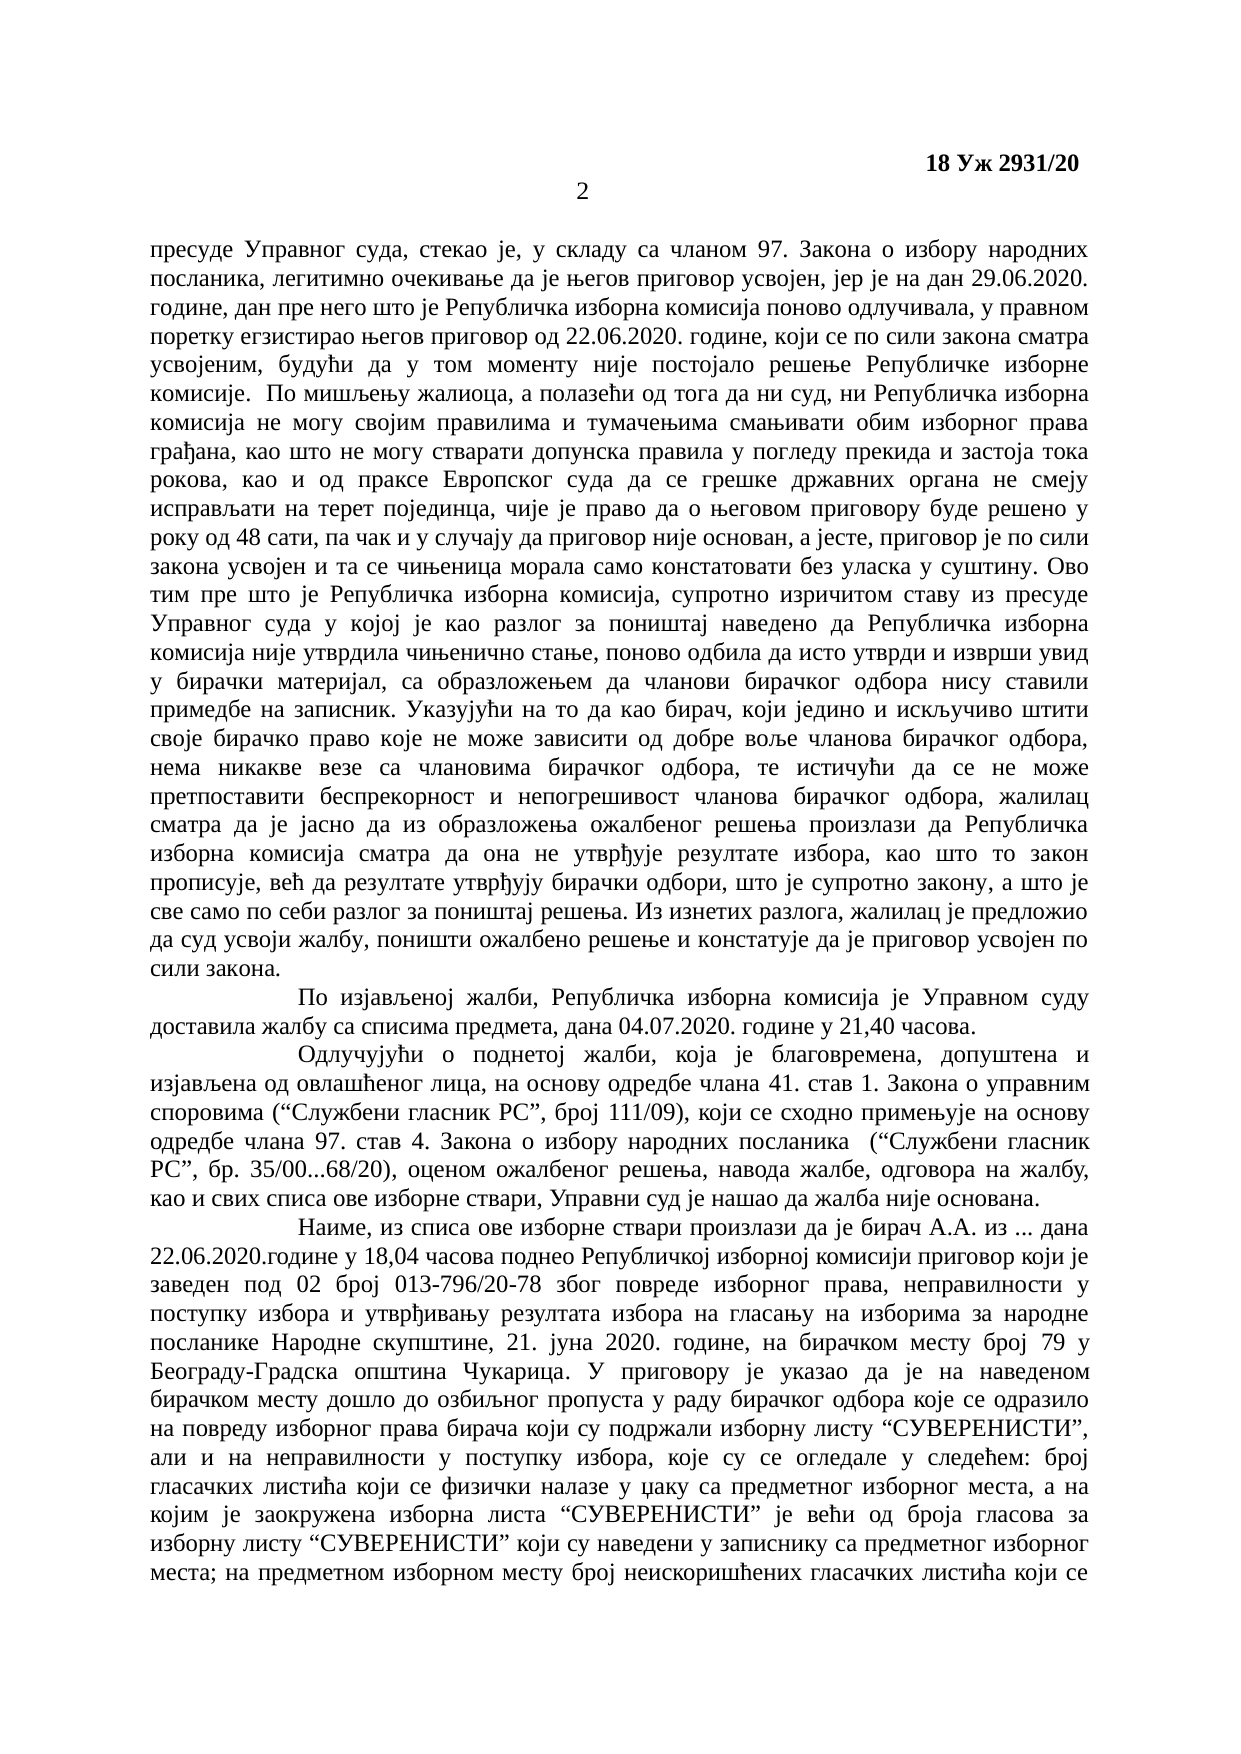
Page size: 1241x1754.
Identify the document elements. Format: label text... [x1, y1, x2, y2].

text пресуде Управног суда, стекао је, у складу са чланом 97. Закона о избору народних посланика, легитимно очекивање да је његов приговор усвојен, јер је на дан 29.06.2020. године, дан пре него што је Републичка изборна комисија поново одлучивала, у правном поретку егзистирао његов приговор од 22.06.2020. године, који се по сили закона сматра усвојеним, будући да у том моменту није постојало решење Републичке изборне комисије. По мишљењу жалиоца, а полазећи од тога да ни суд, ни Републичка изборна комисија не могу својим правилима и тумачењима смањивати обим изборног права грађана, као што не могу стварати допунска правила у погледу прекида и застоја тока рокова, као и од праксе Европског суда да се грешке државних органа не смеју исправљати на терет појединца, чије је право да о његовом приговору буде решено у року од 48 сати, па чак и у случају да приговор није основан, а јесте, приговор је по сили закона усвојен и та се чињеница морала само констатовати без уласка у суштину. Ово тим пре што је Републичка изборна комисија, супротно изричитом ставу из пресуде Управног суда у којој је као разлог за поништај наведено да Републичка изборна комисија није утврдила чињенично стање, поново одбила да исто утврди и изврши увид у бирачки материјал, са образложењем да чланови бирачког одбора нису ставили примедбе на записник. Указујући на то да као бирач, који једино и искључиво штити своје бирачко право које не може зависити од добре воље чланова бирачког одбора, нема никакве везе са члановима бирачког одбора, те истичући да се не може претпоставити беспрекорност и непогрешивост чланова бирачког одбора, жалилац сматра да је јасно да из образложења ожалбеног решења произлази да Републичка изборна комисија сматра да она не утврђује резултате избора, као што то закон прописује, већ да резултате утврђују бирачки одбори, што је супротно закону, а што је све само по себи разлог за поништај решења. Из изнетих разлога, жалилац је предложио да суд усвоји жалбу, поништи ожалбено решење и констатује да је приговор усвојен по сили закона. [150, 234, 1090, 982]
text Одлучујући о поднетој жалби, која је благовремена, допуштена и изјављена од овлашћеног лица, на основу одредбе члана 41. став 1. Закона о управним споровима (“Службени гласник РС”, број 111/09), који се сходно примењује на основу одредбе члана 97. став 4. Закона о избору народних посланика (“Службени гласник РС”, бр. 35/00...68/20), оценом ожалбеног решења, навода жалбе, одговора на жалбу, као и свих списа ове изборне ствари, Управни суд је нашао да жалба није основана. [150, 1039, 1090, 1212]
text По изјављеној жалби, Републичка изборна комисија је Управном суду доставила жалбу са списима предмета, дана 04.07.2020. године у 21,40 часова. [150, 982, 1090, 1039]
text Наиме, из списа ове изборне ствари произлази да је бирач A.A. из ... дана 22.06.2020.године у 18,04 часова поднео Републичкој изборној комисији приговор који је заведен под 02 број 013-796/20-78 због повреде изборног права, неправилности у поступку избора и утврђивању резултата избора на гласању на изборима за народне посланике Народне скупштине, 21. јуна 2020. године, на бирачком месту број 79 у Београду-Градска општина Чукарица. У приговору је указао да је на наведеном бирачком месту дошло до озбиљног пропуста у раду бирачког одбора које се одразило на повреду изборног права бирача који су подржали изборну листу “СУВЕРЕНИСТИ”, али и на неправилности у поступку избора, које су се огледале у следећем: број гласачких листића који се физички налазе у џаку са предметног изборног места, а на којим је заокружена изборна листа “СУВЕРЕНИСТИ” је већи од броја гласова за изборну листу “СУВЕРЕНИСТИ” који су наведени у записнику са предметног изборног места; на предметном изборном месту број неискоришћених гласачких листића који се [150, 1212, 1090, 1586]
